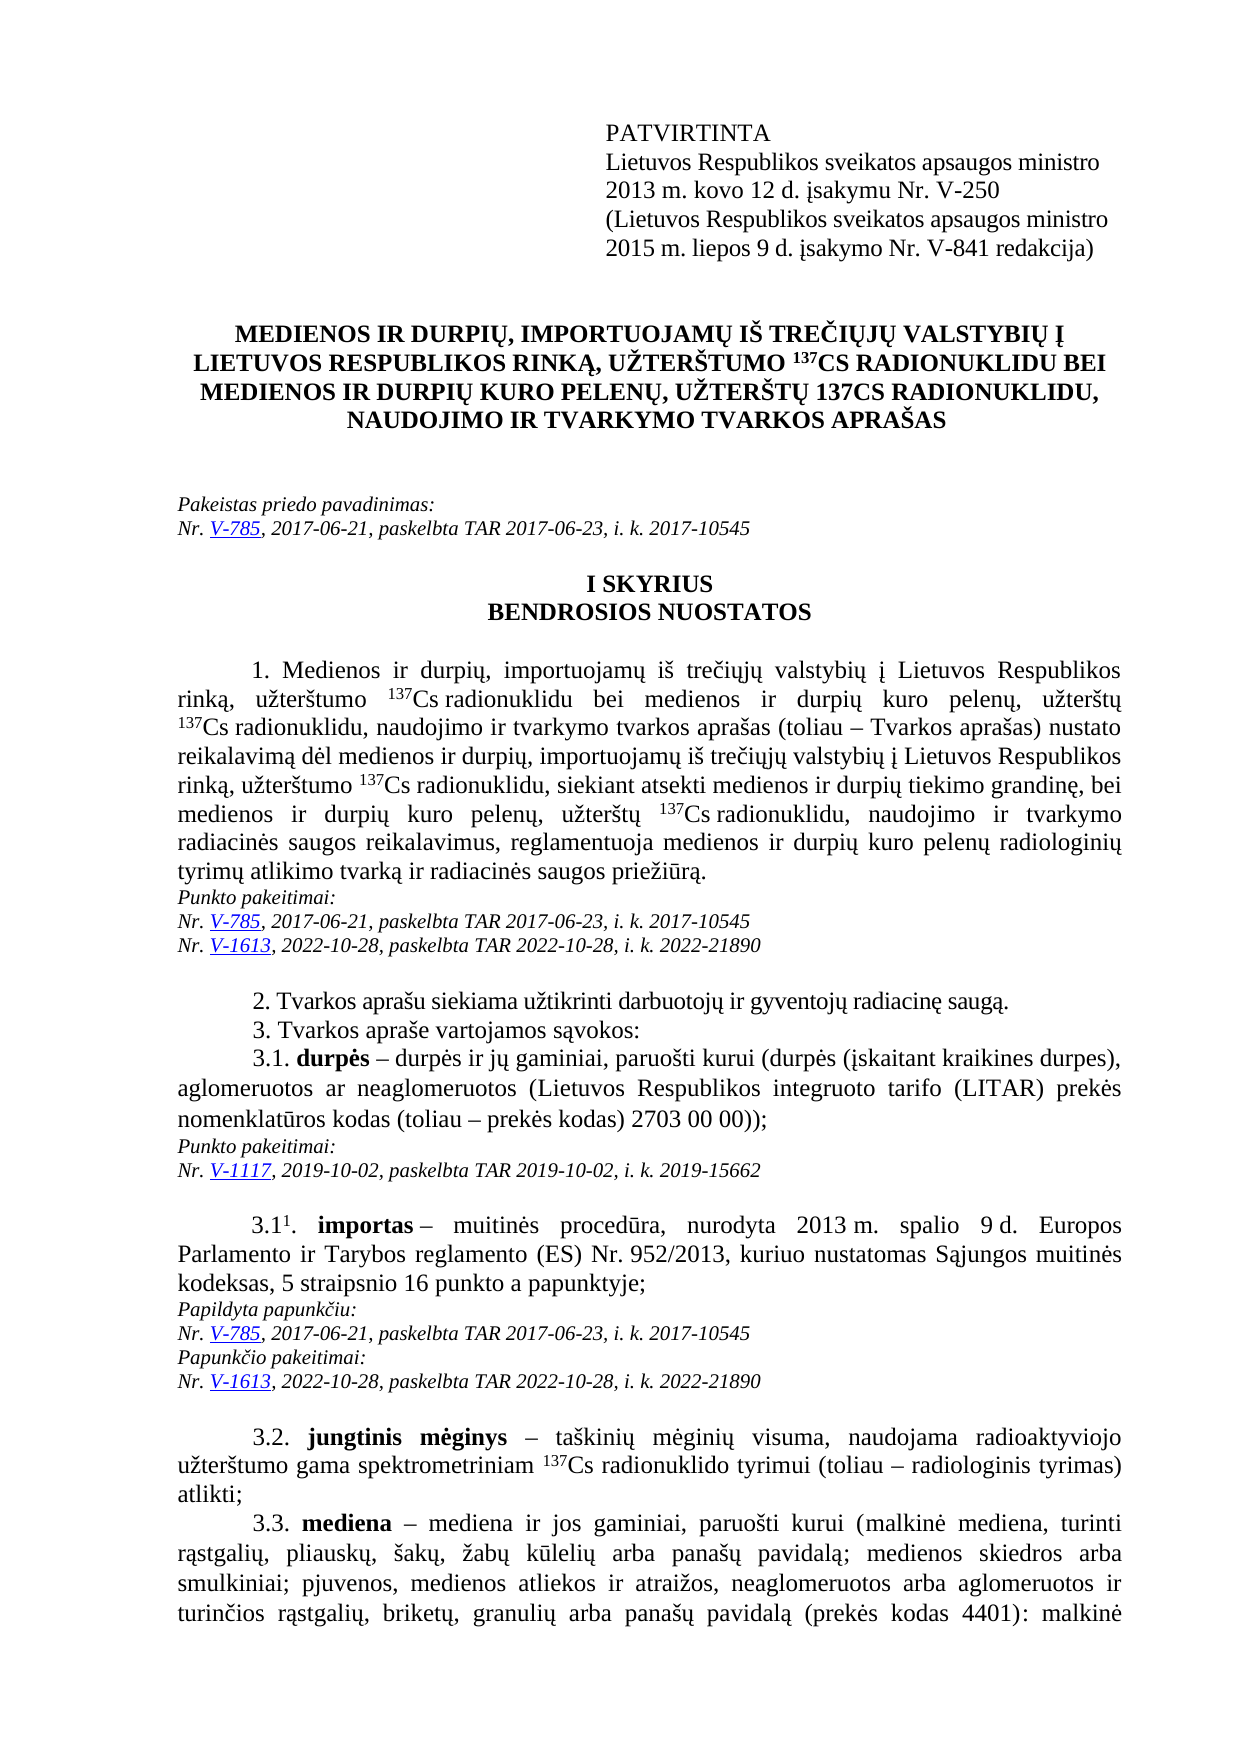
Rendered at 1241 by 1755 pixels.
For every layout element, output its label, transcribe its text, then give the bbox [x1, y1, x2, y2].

text Nr. V-1117, 2019-10-02, paskelbta TAR 2019-10-02, i. k. 2019-15662 [177, 1158, 1122, 1182]
text 3.11. importas – muitinės procedūra, nurodyta 2013 m. spalio 9 d. Europos Parlamento ir Tarybos reglamento (ES) Nr. 952/2013, kuriuo nustatomas Sąjungos muitinės kodeksas, 5 straipsnio 16 punkto a papunktyje; [177, 1211, 1122, 1297]
text Nr. V-785, 2017-06-21, paskelbta TAR 2017-06-23, i. k. 2017-10545 [177, 1321, 1122, 1345]
text Papunkčio pakeitimai: [177, 1345, 1122, 1369]
text Punkto pakeitimai: [177, 1134, 1122, 1158]
text BENDROSIOS NUOSTATOS [177, 597, 1122, 626]
text 2013 m. kovo 12 d. įsakymu Nr. V-250 [605, 176, 1122, 204]
text PATVIRTINTA [605, 118, 1122, 147]
text 3.3. mediena – mediena ir jos gaminiai, paruošti kurui (malkinė mediena, turinti rąstgalių, pliauskų, šakų, žabų kūlelių arba panašų pavidalą; medienos skiedros arba smulkiniai; pjuvenos, medienos atliekos ir atraižos, neaglomeruotos arba aglomeruotos ir turinčios rąstgalių, briketų, granulių arba panašų pavidalą (prekės kodas 4401): malkinė [177, 1508, 1122, 1627]
text Pakeistas priedo pavadinimas: [177, 492, 1122, 516]
text 3.2. jungtinis mėginys – taškinių mėginių visuma, naudojama radioaktyviojo užterštumo gama spektrometriniam 137Cs radionuklido tyrimui (toliau – radiologinis tyrimas) atlikti; [177, 1422, 1122, 1508]
text (Lietuvos Respublikos sveikatos apsaugos ministro [605, 204, 1122, 233]
text Lietuvos Respublikos sveikatos apsaugos ministro [605, 147, 1122, 176]
text 2015 m. liepos 9 d. įsakymo Nr. V-841 redakcija) [605, 233, 1122, 262]
text 3. Tvarkos apraše vartojamos sąvokos: [177, 1015, 1122, 1043]
text Nr. V-1613, 2022-10-28, paskelbta TAR 2022-10-28, i. k. 2022-21890 [177, 1369, 1122, 1393]
text Nr. V-785, 2017-06-21, paskelbta TAR 2017-06-23, i. k. 2017-10545 [177, 909, 1122, 933]
text MEDIENOS IR DURPIŲ, IMPORTUOJAMŲ IŠ TREČIŲJŲ VALSTYBIŲ Į LIETUVOS RESPUBLIKOS RINKĄ, UŽTERŠTUMO 137Cs RADIONUKLIDU BEI MEDIENOS IR DURPIŲ KURO PELENŲ, UŽTERŠTŲ 137Cs RADIONUKLIDU, NAUDOJIMO IR TVARKYMO TVARKOS APRAŠAS [177, 319, 1122, 434]
text Punkto pakeitimai: [177, 885, 1122, 909]
text 1. Medienos ir durpių, importuojamų iš trečiųjų valstybių į Lietuvos Respublikos rinką, užterštumo 137Cs radionuklidu bei medienos ir durpių kuro pelenų, užterštų 137Cs radionuklidu, naudojimo ir tvarkymo tvarkos aprašas (toliau – Tvarkos aprašas) nustato reikalavimą dėl medienos ir durpių, importuojamų iš trečiųjų valstybių į Lietuvos Respublikos rinką, užterštumo 137Cs radionuklidu, siekiant atsekti medienos ir durpių tiekimo grandinę, bei medienos ir durpių kuro pelenų, užterštų 137Cs radionuklidu, naudojimo ir tvarkymo radiacinės saugos reikalavimus, reglamentuoja medienos ir durpių kuro pelenų radiologinių tyrimų atlikimo tvarką ir radiacinės saugos priežiūrą. [177, 655, 1122, 885]
text Papildyta papunkčiu: [177, 1297, 1122, 1321]
text I SKYRIUS [177, 569, 1122, 597]
text 2. Tvarkos aprašu siekiama užtikrinti darbuotojų ir gyventojų radiacinę saugą. [177, 986, 1122, 1015]
text Nr. V-1613, 2022-10-28, paskelbta TAR 2022-10-28, i. k. 2022-21890 [177, 933, 1122, 957]
text Nr. V-785, 2017-06-21, paskelbta TAR 2017-06-23, i. k. 2017-10545 [177, 516, 1122, 540]
text 3.1. durpės – durpės ir jų gaminiai, paruošti kurui (durpės (įskaitant kraikines durpes), aglomeruotos ar neaglomeruotos (Lietuvos Respublikos integruoto tarifo (LITAR) prekės nomenklatūros kodas (toliau – prekės kodas) 2703 00 00)); [177, 1043, 1122, 1132]
